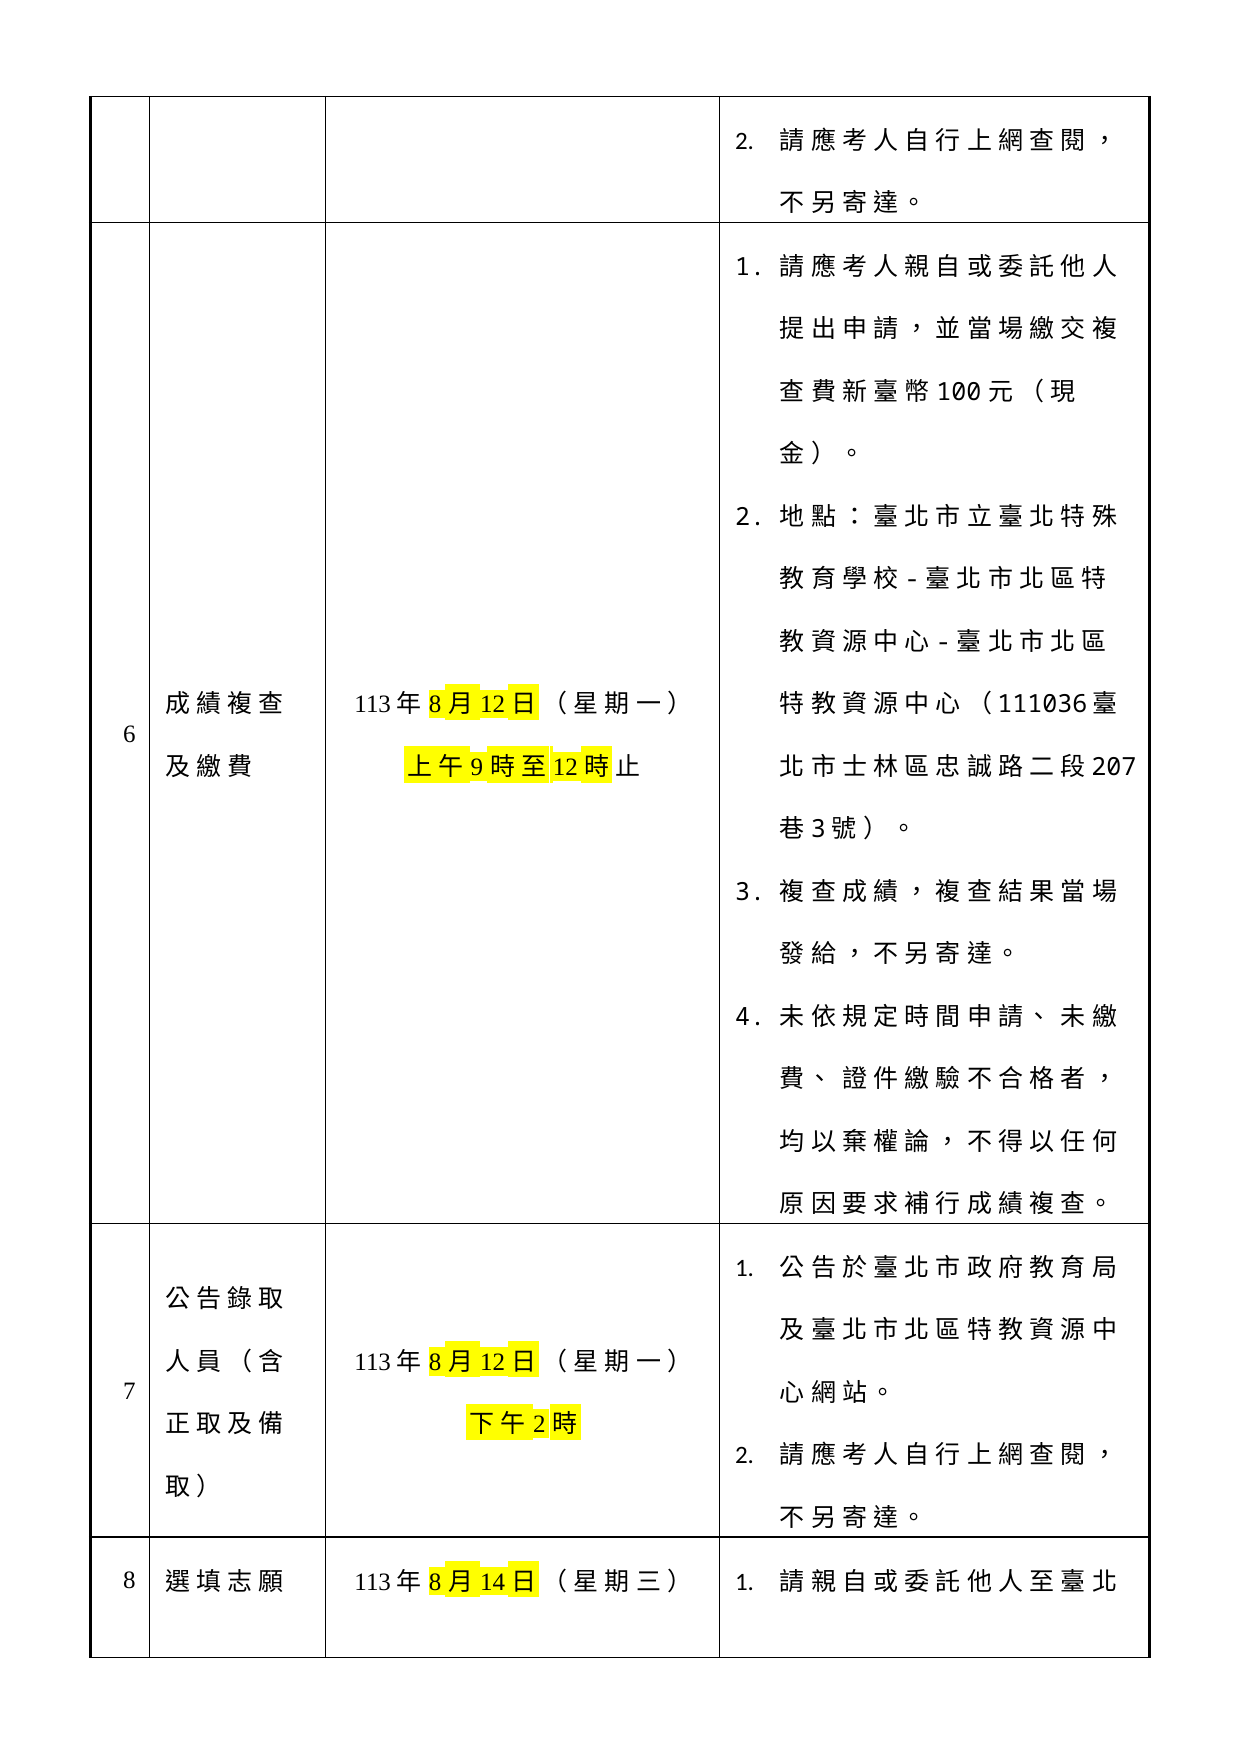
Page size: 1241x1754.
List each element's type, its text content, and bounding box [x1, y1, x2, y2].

table_cell [150, 97, 325, 222]
table_cell [326, 97, 719, 222]
table_cell [92, 97, 149, 222]
table_cell 選填志願 [150, 1538, 325, 1657]
table_cell 公告錄取人員（含正取及備取） [150, 1224, 325, 1536]
table_cell 公告於臺北市政府教育局及臺北市北區特教資源中心網站。 請應考人自行上網查閱，不另寄達。 [720, 97, 1148, 222]
table_cell 113年8月14日（星期三） [326, 1538, 719, 1657]
table_cell 113年8月12日（星期一） 上午9時至12時止 [326, 223, 719, 1223]
table_cell 8 [92, 1538, 149, 1657]
table_cell 113年8月12日（星期一） 下午2時 [326, 1224, 719, 1536]
table_cell 請應考人親自或委託他人提出申請，並當場繳交複查費新臺幣100元（現金）。 地點：臺北市立臺北特殊教育學校-臺北市北區特教資源中心-臺北市北區特教資源中心（111036臺北市士林區忠誠路二段207巷3號）。 複查成績，複查結果當場發給，不另寄達。 未依規定時間申請、未繳費、證件繳驗不合格者，均以棄權論，不得以任何原因要求補行成績複查。 [720, 223, 1148, 1223]
table_cell 成績複查及繳費 [150, 223, 325, 1223]
table_cell 公告於臺北市政府教育局及臺北市北區特教資源中心網站。 請應考人自行上網查閱，不另寄達。 [720, 1224, 1148, 1536]
table_cell 7 [92, 1224, 149, 1536]
table_cell 6 [92, 223, 149, 1223]
table_cell 請親自或委託他人至臺北市立臺北特殊教育學校-臺北市北區特教資源中心（111036臺北市士林區忠誠路二段207巷3號）參加選填志願與分發。 請攜帶國民身分證正本及准考證正本等證件正本到場查驗。 未依規定時間到場、未參加選填志願、證件繳驗不合格者，均以棄權論，不予保留錄取資格，所遺缺額，由排序在後者依序遞補。 [720, 1538, 1148, 1657]
